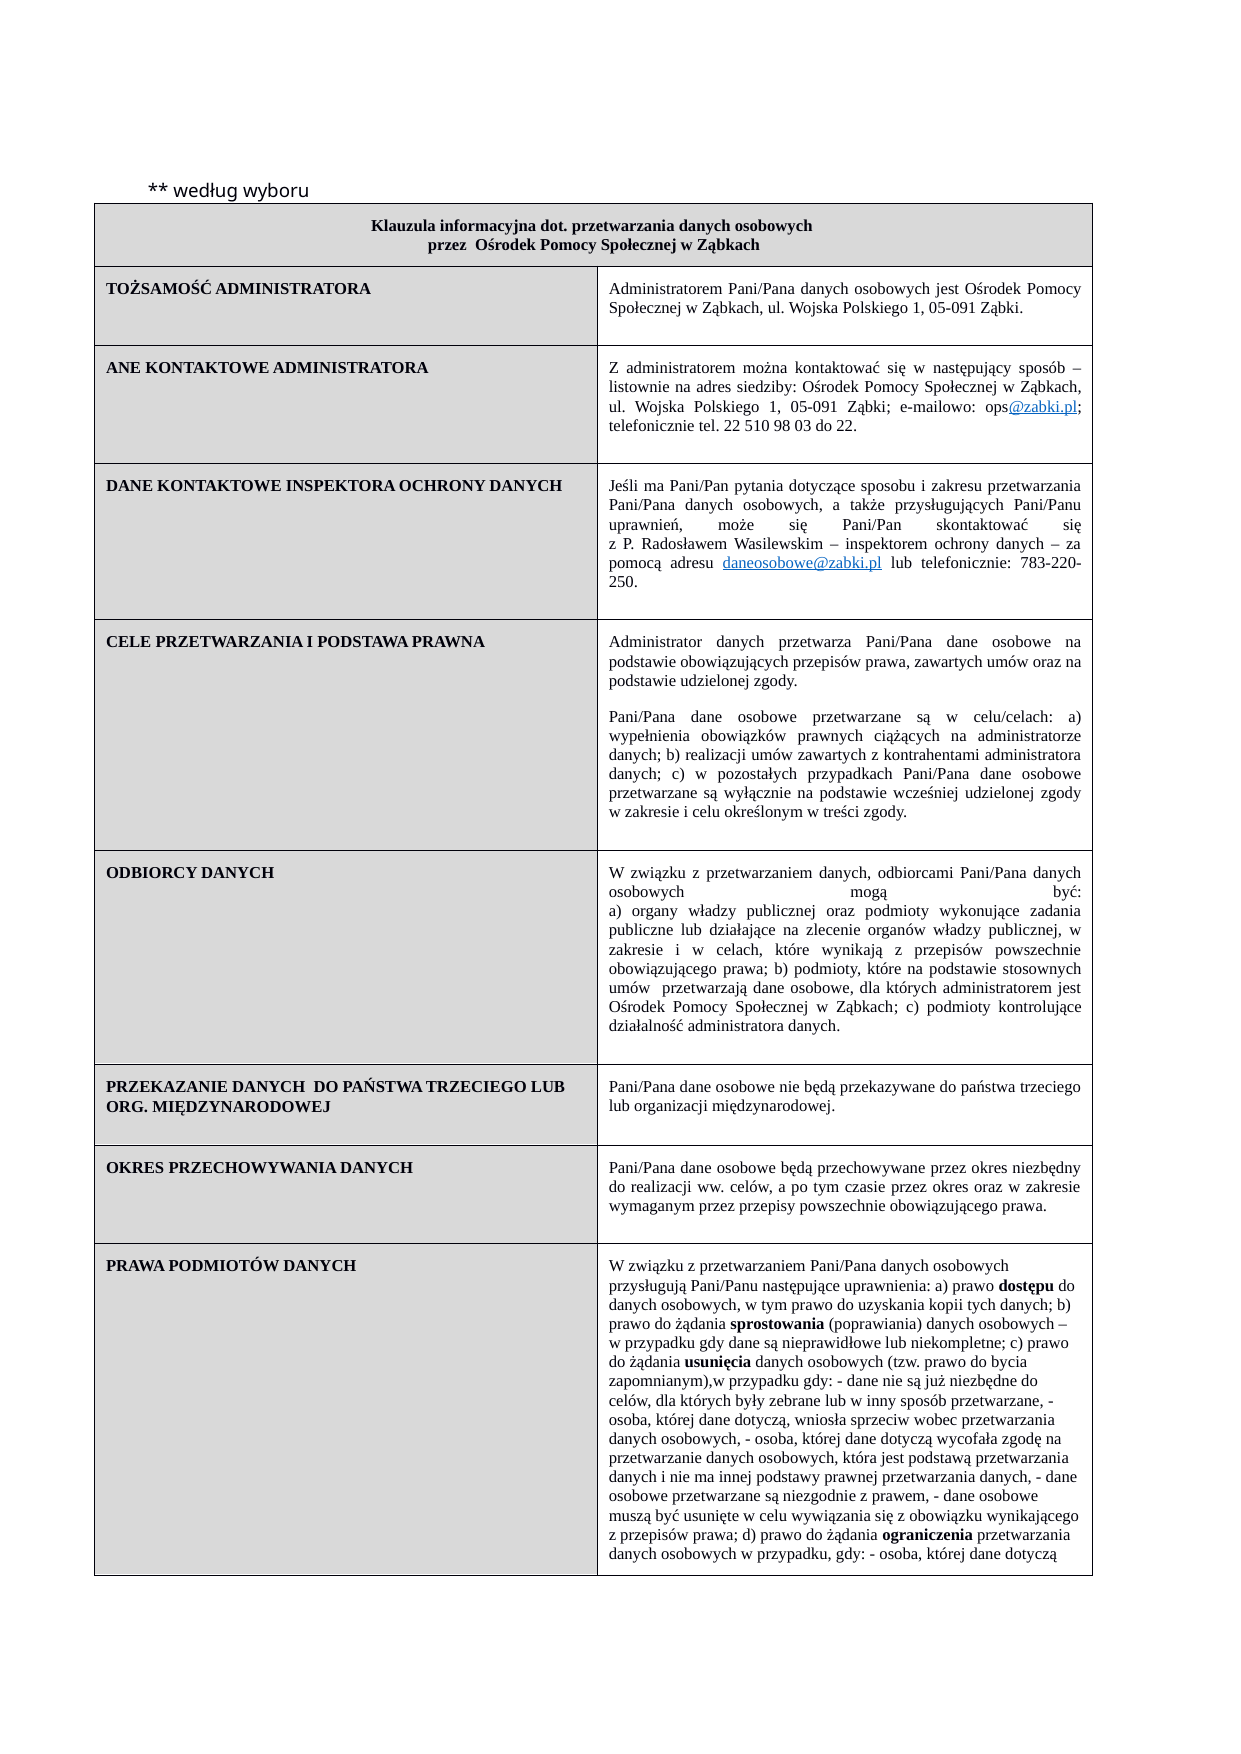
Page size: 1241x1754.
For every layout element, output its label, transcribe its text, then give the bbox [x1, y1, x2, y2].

table_cell PRZEKAZANIE DANYCH DO PAŃSTWA TRZECIEGO LUB ORG. MIĘDZYNARODOWEJ [95, 1065, 597, 1144]
table_cell Administrator danych przetwarza Pani/Pana dane osobowe na podstawie obowiązujących przepisów prawa, zawartych umów oraz na podstawie udzielonej zgody. Pani/Pana dane osobowe przetwarzane są w celu/celach: a) wypełnienia obowiązków prawnych ciążących na administratorze danych; b) realizacji umów zawartych z kontrahentami administratora danych; c) w pozostałych przypadkach Pani/Pana dane osobowe przetwarzane są wyłącznie na podstawie wcześniej udzielonej zgody w zakresie i celu określonym w treści zgody. [598, 620, 1092, 850]
table_cell Administratorem Pani/Pana danych osobowych jest Ośrodek Pomocy Społecznej w Ząbkach, ul. Wojska Polskiego 1, 05-091 Ząbki. [598, 267, 1092, 345]
table_cell DANE KONTAKTOWE INSPEKTORA OCHRONY DANYCH [95, 464, 597, 619]
table_cell ANE KONTAKTOWE ADMINISTRATORA [95, 346, 597, 463]
table_cell W związku z przetwarzaniem danych, odbiorcami Pani/Pana danych osobowych mogą być: a) organy władzy publicznej oraz podmioty wykonujące zadania publiczne lub działające na zlecenie organów władzy publicznej, w zakresie i w celach, które wynikają z przepisów powszechnie obowiązującego prawa; b) podmioty, które na podstawie stosownych umów przetwarzają dane osobowe, dla których administratorem jest Ośrodek Pomocy Społecznej w Ząbkach; c) podmioty kontrolujące działalność administratora danych. [598, 851, 1092, 1063]
table_cell ODBIORCY DANYCH [95, 851, 597, 1063]
table_cell CELE PRZETWARZANIA I PODSTAWA PRAWNA [95, 620, 597, 850]
table_cell TOŻSAMOŚĆ ADMINISTRATORA [95, 267, 597, 345]
table_header Klauzula informacyjna dot. przetwarzania danych osobowych przez Ośrodek Pomocy Społecznej w Ząbkach [95, 204, 1092, 266]
text ** według wyboru [148, 177, 1093, 203]
table_cell Z administratorem można kontaktować się w następujący sposób – listownie na adres siedziby: Ośrodek Pomocy Społecznej w Ząbkach, ul. Wojska Polskiego 1, 05-091 Ząbki; e-mailowo: ops@zabki.pl; telefonicznie tel. 22 510 98 03 do 22. [598, 346, 1092, 463]
table_cell Pani/Pana dane osobowe nie będą przekazywane do państwa trzeciego lub organizacji międzynarodowej. [598, 1065, 1092, 1144]
table_cell OKRES PRZECHOWYWANIA DANYCH [95, 1146, 597, 1243]
table_cell Jeśli ma Pani/Pan pytania dotyczące sposobu i zakresu przetwarzania Pani/Pana danych osobowych, a także przysługujących Pani/Panu uprawnień, może się Pani/Pan skontaktować się z P. Radosławem Wasilewskim – inspektorem ochrony danych – za pomocą adresu daneosobowe@zabki.pl lub telefonicznie: 783-220-250. [598, 464, 1092, 619]
table_cell Pani/Pana dane osobowe będą przechowywane przez okres niezbędny do realizacji ww. celów, a po tym czasie przez okres oraz w zakresie wymaganym przez przepisy powszechnie obowiązującego prawa. [598, 1146, 1092, 1243]
table_cell PRAWA PODMIOTÓW DANYCH [95, 1244, 597, 1574]
table_cell W związku z przetwarzaniem Pani/Pana danych osobowych przysługują Pani/Panu następujące uprawnienia: a) prawo dostępu do danych osobowych, w tym prawo do uzyskania kopii tych danych; b) prawo do żądania sprostowania (poprawiania) danych osobowych – w przypadku gdy dane są nieprawidłowe lub niekompletne; c) prawo do żądania usunięcia danych osobowych (tzw. prawo do bycia zapomnianym),w przypadku gdy: - dane nie są już niezbędne do celów, dla których były zebrane lub w inny sposób przetwarzane, - osoba, której dane dotyczą, wniosła sprzeciw wobec przetwarzania danych osobowych, - osoba, której dane dotyczą wycofała zgodę na przetwarzanie danych osobowych, która jest podstawą przetwarzania danych i nie ma innej podstawy prawnej przetwarzania danych, - dane osobowe przetwarzane są niezgodnie z prawem, - dane osobowe muszą być usunięte w celu wywiązania się z obowiązku wynikającego z przepisów prawa; d) prawo do żądania ograniczenia przetwarzania danych osobowych w przypadku, gdy: - osoba, której dane dotyczą [598, 1244, 1092, 1574]
